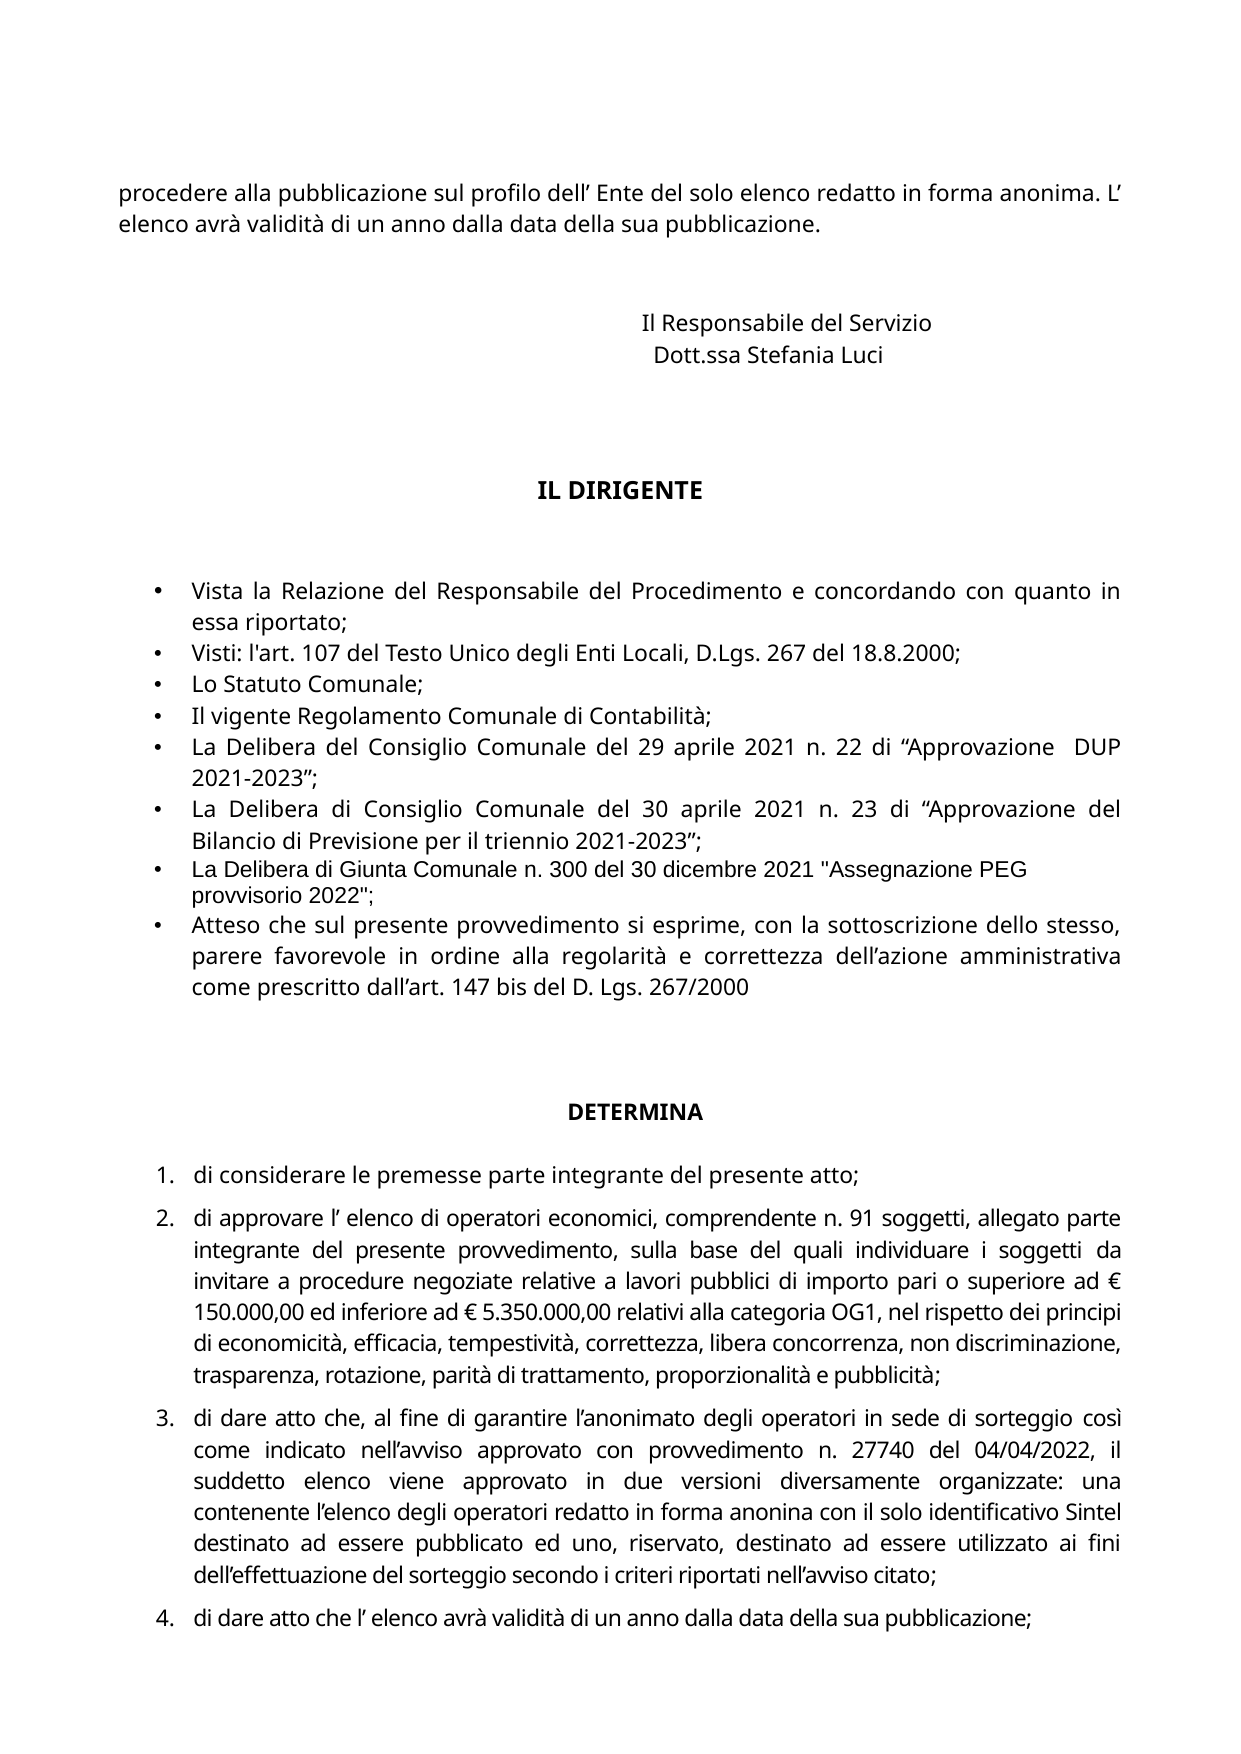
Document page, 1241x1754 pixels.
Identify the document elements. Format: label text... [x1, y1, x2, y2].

list Visti: l'art. 107 del Testo Unico degli Enti Locali, D.Lgs. 267 del 18.8.2000; [154, 637, 1122, 668]
list Atteso che sul presente provvedimento si esprime, con la sottoscrizione dello stesso, parere favorevole in ordine alla regolarità e correttezza dell’azione amministrativa come prescritto dall’art. 147 bis del D. Lgs. 267/2000 [154, 909, 1122, 1002]
text DETERMINA [148, 1096, 1122, 1127]
text Il Responsabile del Servizio [118, 305, 1122, 339]
list La Delibera di Consiglio Comunale del 30 aprile 2021 n. 23 di “Approvazione del Bilancio di Previsione per il triennio 2021-2023”; [154, 793, 1122, 856]
list Il vigente Regolamento Comunale di Contabilità; [154, 700, 1122, 731]
list La Delibera del Consiglio Comunale del 29 aprile 2021 n. 22 di “Approvazione DUP 2021-2023”; [154, 731, 1122, 793]
list di approvare l’ elenco di operatori economici, comprendente n. 91 soggetti, allegato parte integrante del presente provvedimento, sulla base del quali individuare i soggetti da invitare a procedure negoziate relative a lavori pubblici di importo pari o superiore ad € 150.000,00 ed inferiore ad € 5.350.000,00 relativi alla categoria OG1, nel rispetto dei principi di economicità, efficacia, tempestività, correttezza, libera concorrenza, non discriminazione, trasparenza, rotazione, parità di trattamento, proporzionalità e pubblicità; [156, 1202, 1122, 1390]
text IL DIRIGENTE [118, 472, 1122, 507]
list La Delibera di Giunta Comunale n. 300 del 30 dicembre 2021 "Assegnazione PEG provvisorio 2022"; [154, 856, 1122, 909]
list di considerare le premesse parte integrante del presente atto; [156, 1159, 1122, 1190]
list di dare atto che, al fine di garantire l’anonimato degli operatori in sede di sorteggio così come indicato nell’avviso approvato con provvedimento n. 27740 del 04/04/2022, il suddetto elenco viene approvato in due versioni diversamente organizzate: una contenente l’elenco degli operatori redatto in forma anonina con il solo identificativo Sintel destinato ad essere pubblicato ed uno, riservato, destinato ad essere utilizzato ai fini dell’effettuazione del sorteggio secondo i criteri riportati nell’avviso citato; [156, 1402, 1122, 1590]
text procedere alla pubblicazione sul profilo dell’ Ente del solo elenco redatto in forma anonima. L’ elenco avrà validità di un anno dalla data della sua pubblicazione. [118, 177, 1122, 240]
list Lo Statuto Comunale; [154, 668, 1122, 700]
list Vista la Relazione del Responsabile del Procedimento e concordando con quanto in essa riportato; [154, 575, 1122, 637]
text Dott.ssa Stefania Luci [192, 339, 1122, 370]
list di dare atto che l’ elenco avrà validità di un anno dalla data della sua pubblicazione; [156, 1602, 1122, 1634]
